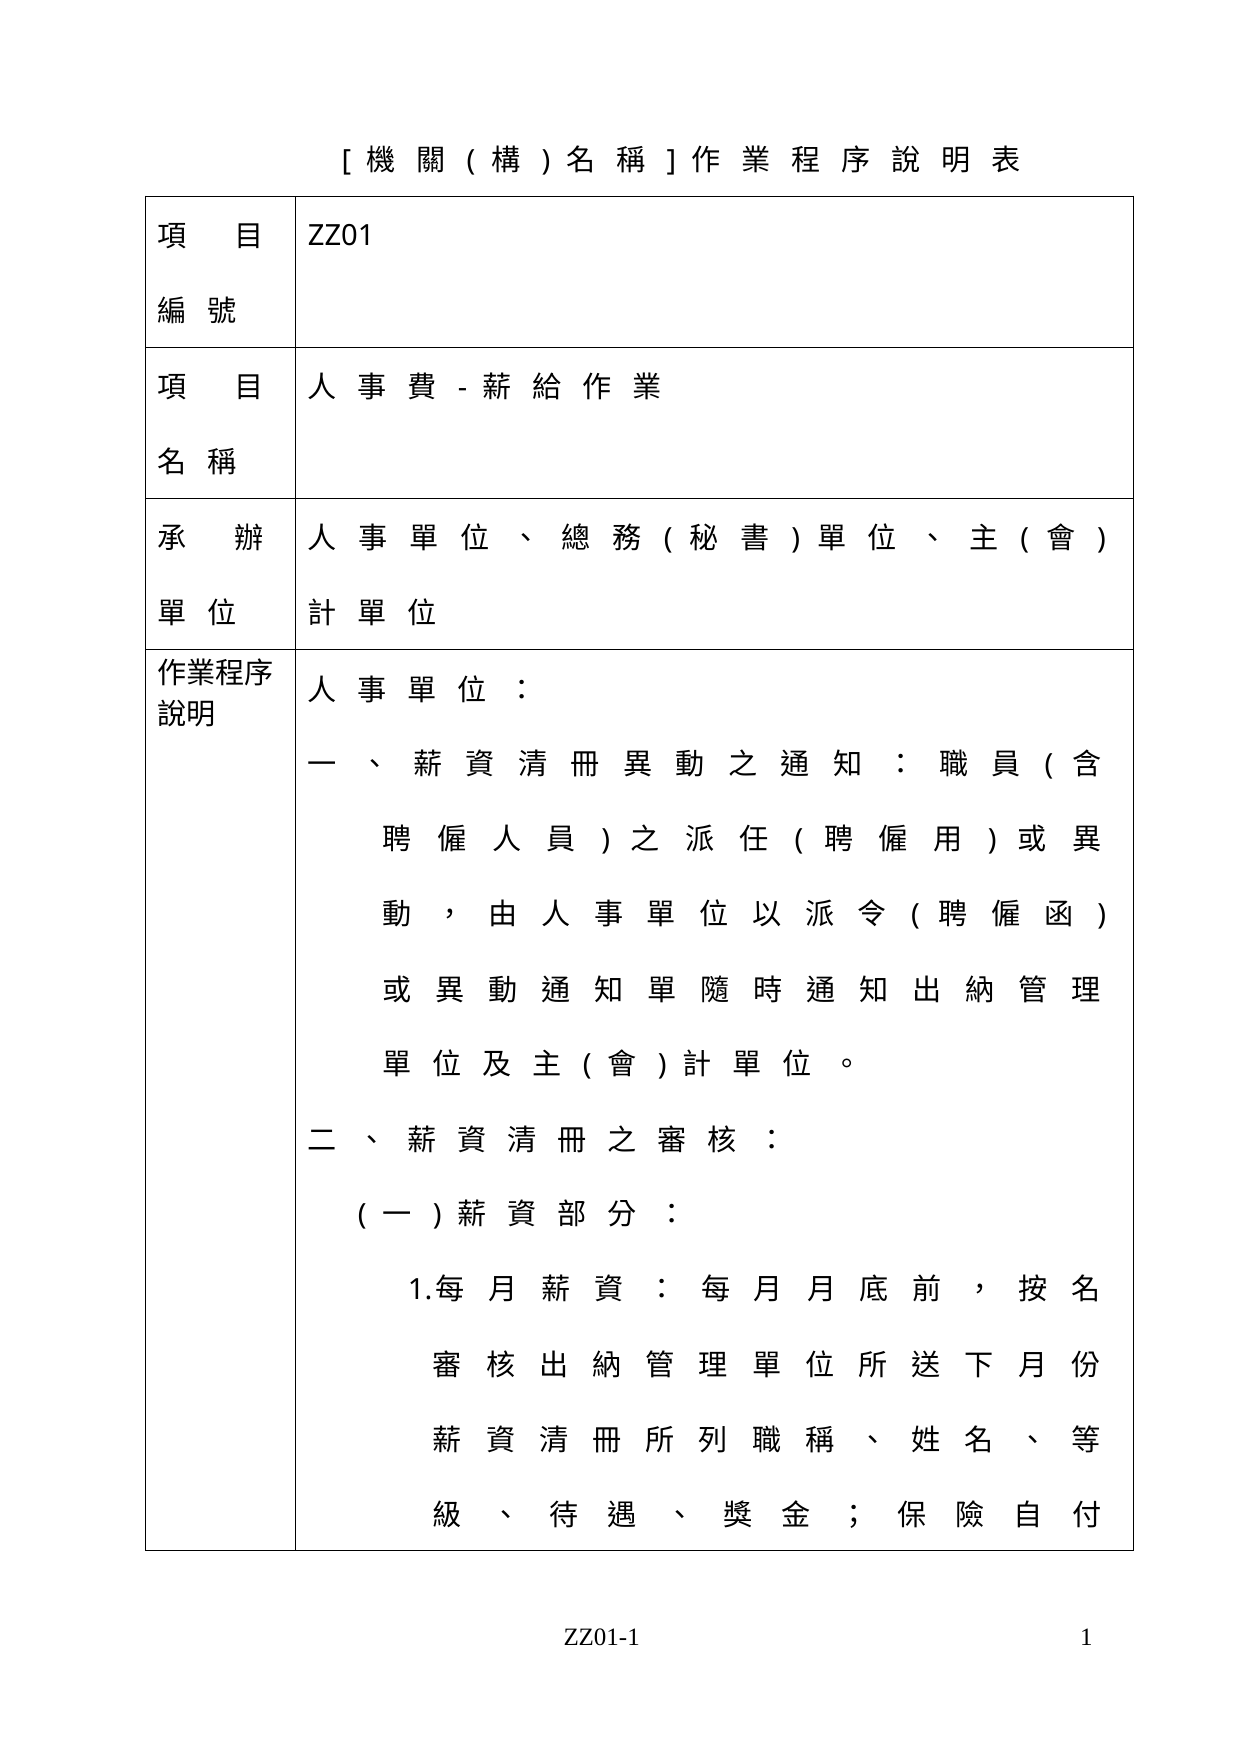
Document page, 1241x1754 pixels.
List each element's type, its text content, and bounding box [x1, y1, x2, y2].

table_cell 作業程序說明 [146, 650, 295, 1550]
table_cell 人事單位、總務(秘書)單位、主(會)計單位 [296, 499, 1133, 649]
table_cell 人事費-薪給作業 [296, 348, 1133, 498]
table_header ZZ01 [296, 197, 1133, 347]
table_cell 項目名稱 [146, 348, 295, 498]
table_cell 人事單位： 一、薪資清冊異動之通知：職員(含聘僱人員)之派任(聘僱用)或異動，由人事單位以派令(聘僱函)或異動通知單隨時通知出納管理單位及主(會)計單位。 二、薪資清冊之審核： (一)薪資部分： 1.每月薪資：每月月底前，按名審核出納管理單位所送下月份薪資清冊所列職稱、姓名、等級、待遇、獎金；保險自付 [296, 650, 1133, 1550]
table_cell 承辦單位 [146, 499, 295, 649]
text [機關(構)名稱]作業程序說明表 [158, 121, 1225, 196]
table_header 項目編號 [146, 197, 295, 347]
